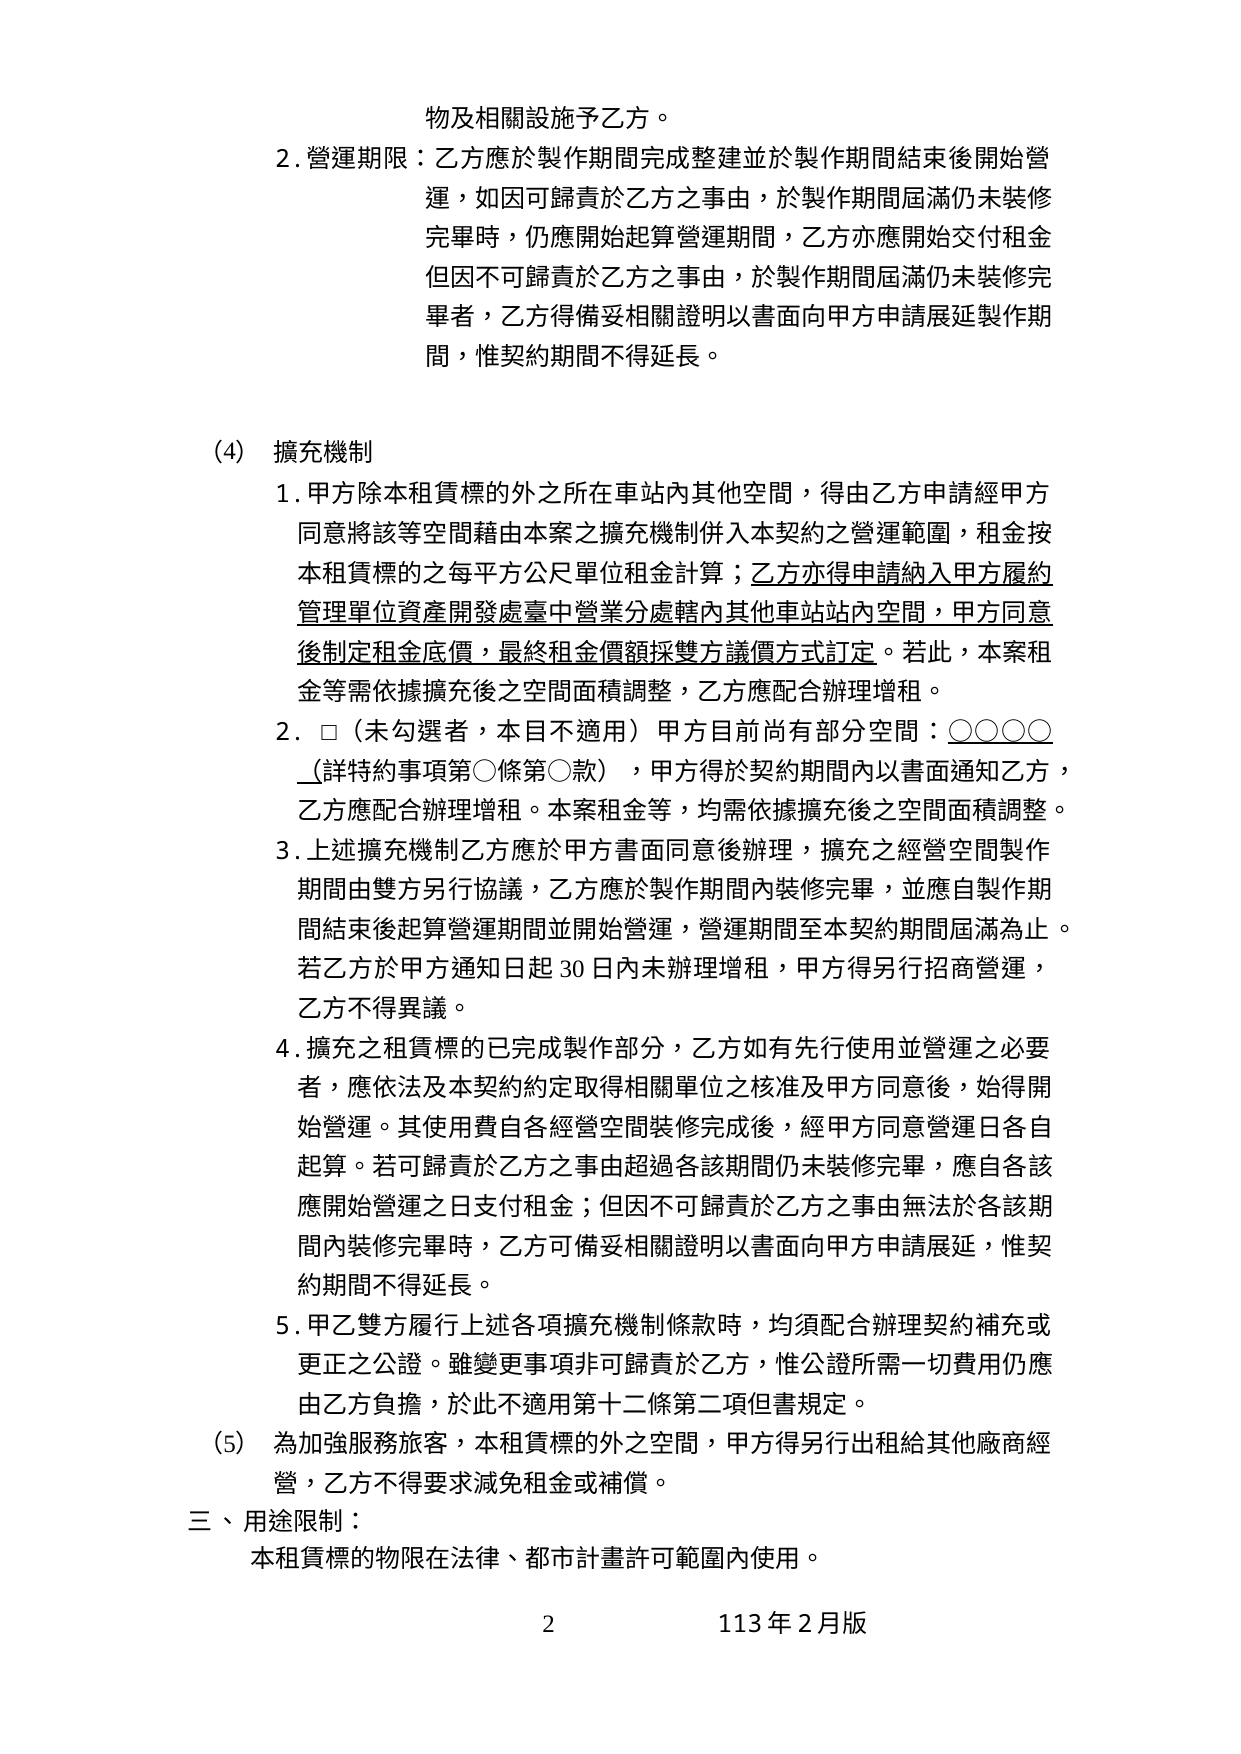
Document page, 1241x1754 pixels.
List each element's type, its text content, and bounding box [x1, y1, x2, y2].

text 4.擴充之租賃標的已完成製作部分，乙方如有先行使用並營運之必要者，應依法及本契約約定取得相關單位之核准及甲方同意後，始得開始營運。其使用費自各經營空間裝修完成後，經甲方同意營運日各自起算。若可歸責於乙方之事由超過各該期間仍未裝修完畢，應自各該應開始營運之日支付租金；但因不可歸責於乙方之事由無法於各該期間內裝修完畢時，乙方可備妥相關證明以書面向甲方申請展延，惟契約期間不得延長。 [275, 1025, 1053, 1302]
text 2.營運期限：乙方應於製作期間完成整建並於製作期間結束後開始營運，如因可歸責於乙方之事由，於製作期間屆滿仍未裝修完畢時，仍應開始起算營運期間，乙方亦應開始交付租金。但因不可歸責於乙方之事由，於製作期間屆滿仍未裝修完畢者，乙方得備妥相關證明以書面向甲方申請展延製作期間，惟契約期間不得延長。 [275, 136, 1053, 373]
list 為加強服務旅客，本租賃標的外之空間，甲方得另行出租給其他廠商經營，乙方不得要求減免租金或補償。 [198, 1421, 1053, 1500]
text 本租賃標的物限在法律、都市計畫許可範圍內使用。 [250, 1538, 1047, 1575]
text 5.甲乙雙方履行上述各項擴充機制條款時，均須配合辦理契約補充或更正之公證。雖變更事項非可歸責於乙方，惟公證所需一切費用仍應由乙方負擔，於此不適用第十二條第二項但書規定。 [275, 1302, 1053, 1421]
text 3.上述擴充機制乙方應於甲方書面同意後辦理，擴充之經營空間製作期間由雙方另行協議，乙方應於製作期間內裝修完畢，並應自製作期間結束後起算營運期間並開始營運，營運期間至本契約期間屆滿為止。若乙方於甲方通知日起30日內未辦理增租，甲方得另行招商營運，乙方不得異議。 [275, 827, 1053, 1025]
text 物及相關設施予乙方。 [275, 96, 1053, 136]
text 1.甲方除本租賃標的外之所在車站內其他空間，得由乙方申請經甲方同意將該等空間藉由本案之擴充機制併入本契約之營運範圍，租金按本租賃標的之每平方公尺單位租金計算；乙方亦得申請納入甲方履約管理單位資產開發處臺中營業分處轄內其他車站站內空間，甲方同意後制定租金底價，最終租金價額採雙方議價方式訂定。若此，本案租金等需依據擴充後之空間面積調整，乙方應配合辦理增租。 [275, 471, 1053, 709]
text 三、用途限制： [187, 1500, 1053, 1538]
text 2. □（未勾選者，本目不適用）甲方目前尚有部分空間：○○○○（詳特約事項第○條第○款），甲方得於契約期間內以書面通知乙方，乙方應配合辦理增租。本案租金等，均需依據擴充後之空間面積調整。 [275, 709, 1053, 827]
list 擴充機制 [198, 409, 1053, 471]
